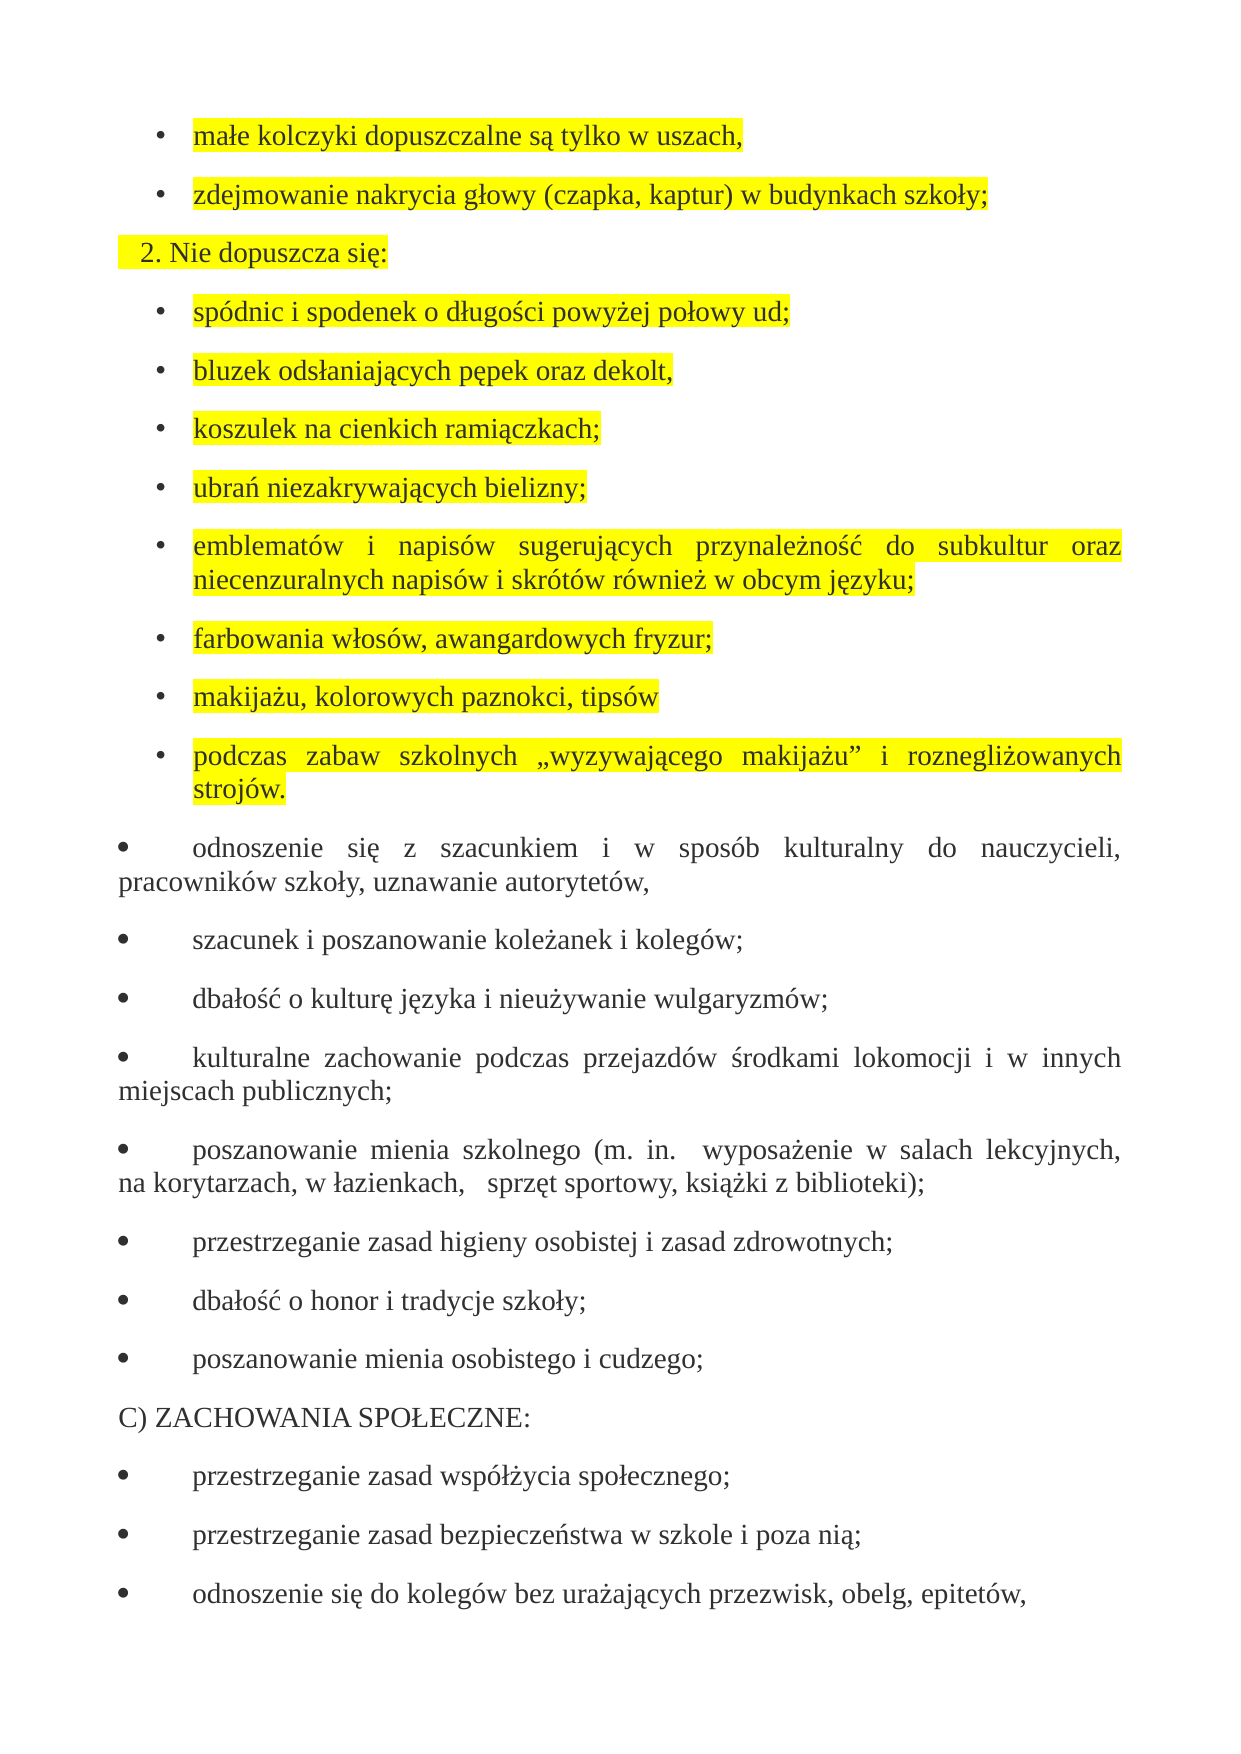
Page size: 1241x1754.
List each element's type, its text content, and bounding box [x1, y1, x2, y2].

list odnoszenie się z szacunkiem i w sposób kulturalny do nauczycieli, pracowników szkoły, uznawanie autorytetów, [118, 830, 1122, 897]
list dbałość o honor i tradycje szkoły; [118, 1283, 1122, 1316]
list przestrzeganie zasad współżycia społecznego; [118, 1458, 1122, 1492]
list emblematów i napisów sugerujących przynależność do subkultur oraz niecenzuralnych napisów i skrótów również w obcym języku; [156, 528, 1122, 596]
list małe kolczyki dopuszczalne są tylko w uszach, [156, 118, 1122, 152]
text 2. Nie dopuszcza się: [118, 235, 1122, 269]
list bluzek odsłaniających pępek oraz dekolt, [156, 353, 1122, 386]
list makijażu, kolorowych paznokci, tipsów [156, 679, 1122, 713]
text C) ZACHOWANIA SPOŁECZNE: [118, 1400, 1122, 1433]
list kulturalne zachowanie podczas przejazdów środkami lokomocji i w innych miejscach publicznych; [118, 1040, 1122, 1107]
list poszanowanie mienia szkolnego (m. in. wyposażenie w salach lekcyjnych, na korytarzach, w łazienkach, sprzęt sportowy, książki z biblioteki); [118, 1132, 1122, 1199]
list koszulek na cienkich ramiączkach; [156, 411, 1122, 445]
list ubrań niezakrywających bielizny; [156, 470, 1122, 503]
list przestrzeganie zasad higieny osobistej i zasad zdrowotnych; [118, 1224, 1122, 1258]
list poszanowanie mienia osobistego i cudzego; [118, 1341, 1122, 1375]
list spódnic i spodenek o długości powyżej połowy ud; [156, 294, 1122, 328]
list szacunek i poszanowanie koleżanek i kolegów; [118, 922, 1122, 956]
list dbałość o kulturę języka i nieużywanie wulgaryzmów; [118, 981, 1122, 1015]
list przestrzeganie zasad bezpieczeństwa w szkole i poza nią; [118, 1517, 1122, 1551]
list farbowania włosów, awangardowych fryzur; [156, 621, 1122, 654]
list odnoszenie się do kolegów bez urażających przezwisk, obelg, epitetów, [118, 1576, 1122, 1609]
list zdejmowanie nakrycia głowy (czapka, kaptur) w budynkach szkoły; [156, 177, 1122, 210]
list podczas zabaw szkolnych „wyzywającego makijażu” i roznegliżowanych strojów. [156, 738, 1122, 805]
